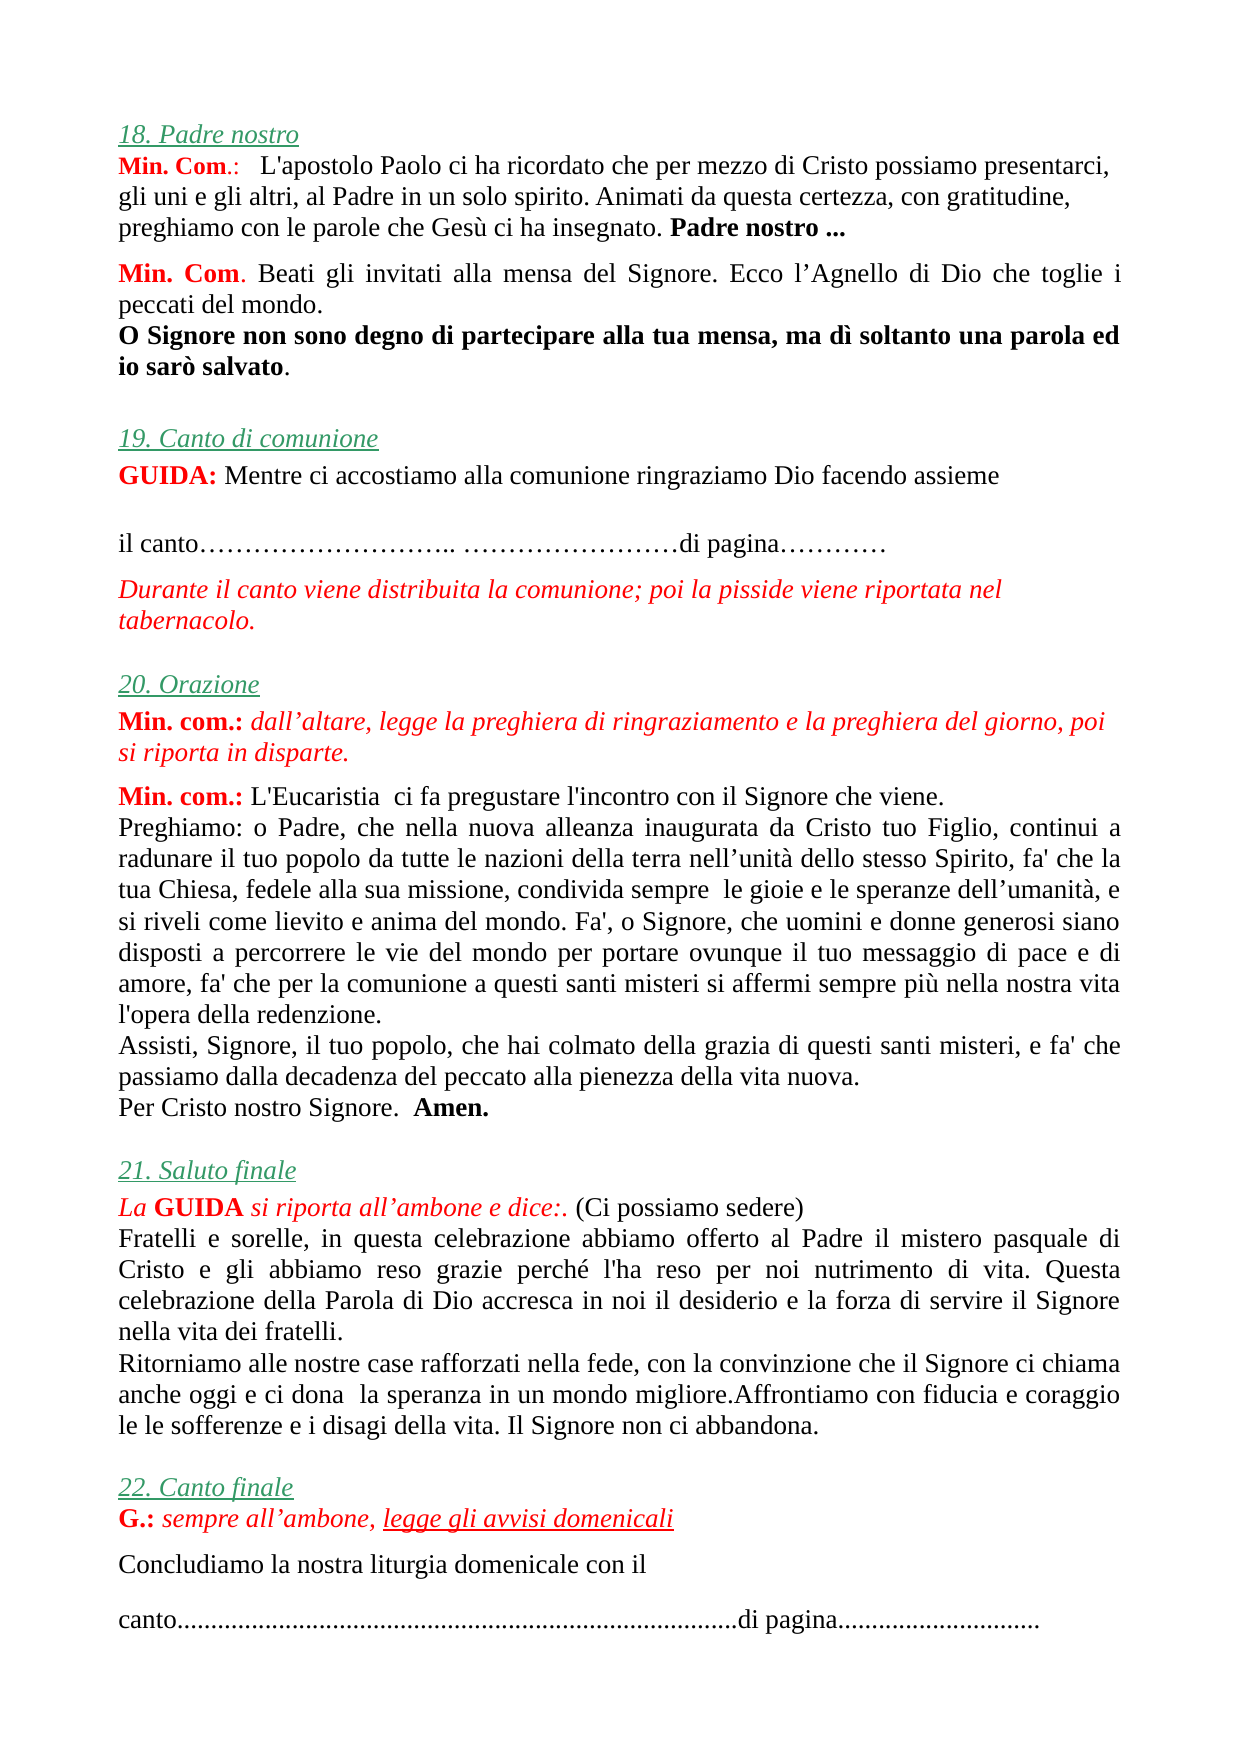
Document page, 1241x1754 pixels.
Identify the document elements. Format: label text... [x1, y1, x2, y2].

text 20. Orazione [118, 668, 1122, 699]
text Min. com.: dall’altare, legge la preghiera di ringraziamento e la preghiera del giorno, poi si riporta in disparte. [118, 705, 1122, 768]
text 21. Saluto finale [118, 1154, 1122, 1185]
text 22. Canto finale [118, 1471, 1122, 1502]
text Durante il canto viene distribuita la comunione; poi la pisside viene riportata nel tabernacolo. [118, 573, 1122, 635]
text Min. com.: L'Eucaristia ci fa pregustare l'incontro con il Signore che viene. [118, 780, 1122, 811]
text Per Cristo nostro Signore. Amen. [118, 1092, 1122, 1123]
text Fratelli e sorelle, in questa celebrazione abbiamo offerto al Padre il mistero pasquale di Cristo e gli abbiamo reso grazie perché l'ha reso per noi nutrimento di vita. Questa celebrazione della Parola di Dio accresca in noi il desiderio e la forza di servire il Signore nella vita dei fratelli. [118, 1222, 1122, 1347]
text GUIDA: Mentre ci accostiamo alla comunione ringraziamo Dio facendo assieme [118, 459, 1122, 491]
text 19. Canto di comunione [118, 422, 1122, 453]
text Preghiamo: o Padre, che nella nuova alleanza inaugurata da Cristo tuo Figlio, continui a radunare il tuo popolo da tutte le nazioni della terra nell’unità dello stesso Spirito, fa' che la tua Chiesa, fedele alla sua missione, condivida sempre le gioie e le speranze dell’umanità, e si riveli come lievito e anima del mondo. Fa', o Signore, che uomini e donne generosi siano disposti a percorrere le vie del mondo per portare ovunque il tuo messaggio di pace e di amore, fa' che per la comunione a questi santi misteri si affermi sempre più nella nostra vita l'opera della redenzione. [118, 811, 1122, 1029]
text O Signore non sono degno di partecipare alla tua mensa, ma dì soltanto una parola ed io sarò salvato. [118, 319, 1122, 382]
text 18. Padre nostro [118, 118, 1122, 149]
text Assisti, Signore, il tuo popolo, che hai colmato della grazia di questi santi misteri, e fa' che passiamo dalla decadenza del peccato alla pienezza della vita nuova. [118, 1029, 1122, 1092]
text Min. Com. Beati gli invitati alla mensa del Signore. Ecco l’Agnello di Dio che toglie i peccati del mondo. [118, 257, 1122, 319]
text G.: sempre all’ambone, legge gli avvisi domenicali [118, 1502, 1122, 1533]
text canto...................................................................................di pagina.............................. [118, 1603, 1122, 1634]
text La GUIDA si riporta all’ambone e dice:. (Ci possiamo sedere) [118, 1191, 1122, 1222]
text Min. Com.: L'apostolo Paolo ci ha ricordato che per mezzo di Cristo possiamo presentarci, gli uni e gli altri, al Padre in un solo spirito. Animati da questa certezza, con gratitudine, preghiamo con le parole che Gesù ci ha insegnato. Padre nostro ... [118, 149, 1122, 243]
text Concludiamo la nostra liturgia domenicale con il [118, 1548, 1122, 1579]
text il canto……………………….. ……………………di pagina………… [118, 528, 1122, 559]
text Ritorniamo alle nostre case rafforzati nella fede, con la convinzione che il Signore ci chiama anche oggi e ci dona la speranza in un mondo migliore.Affrontiamo con fiducia e coraggio le le sofferenze e i disagi della vita. Il Signore non ci abbandona. [118, 1347, 1122, 1440]
